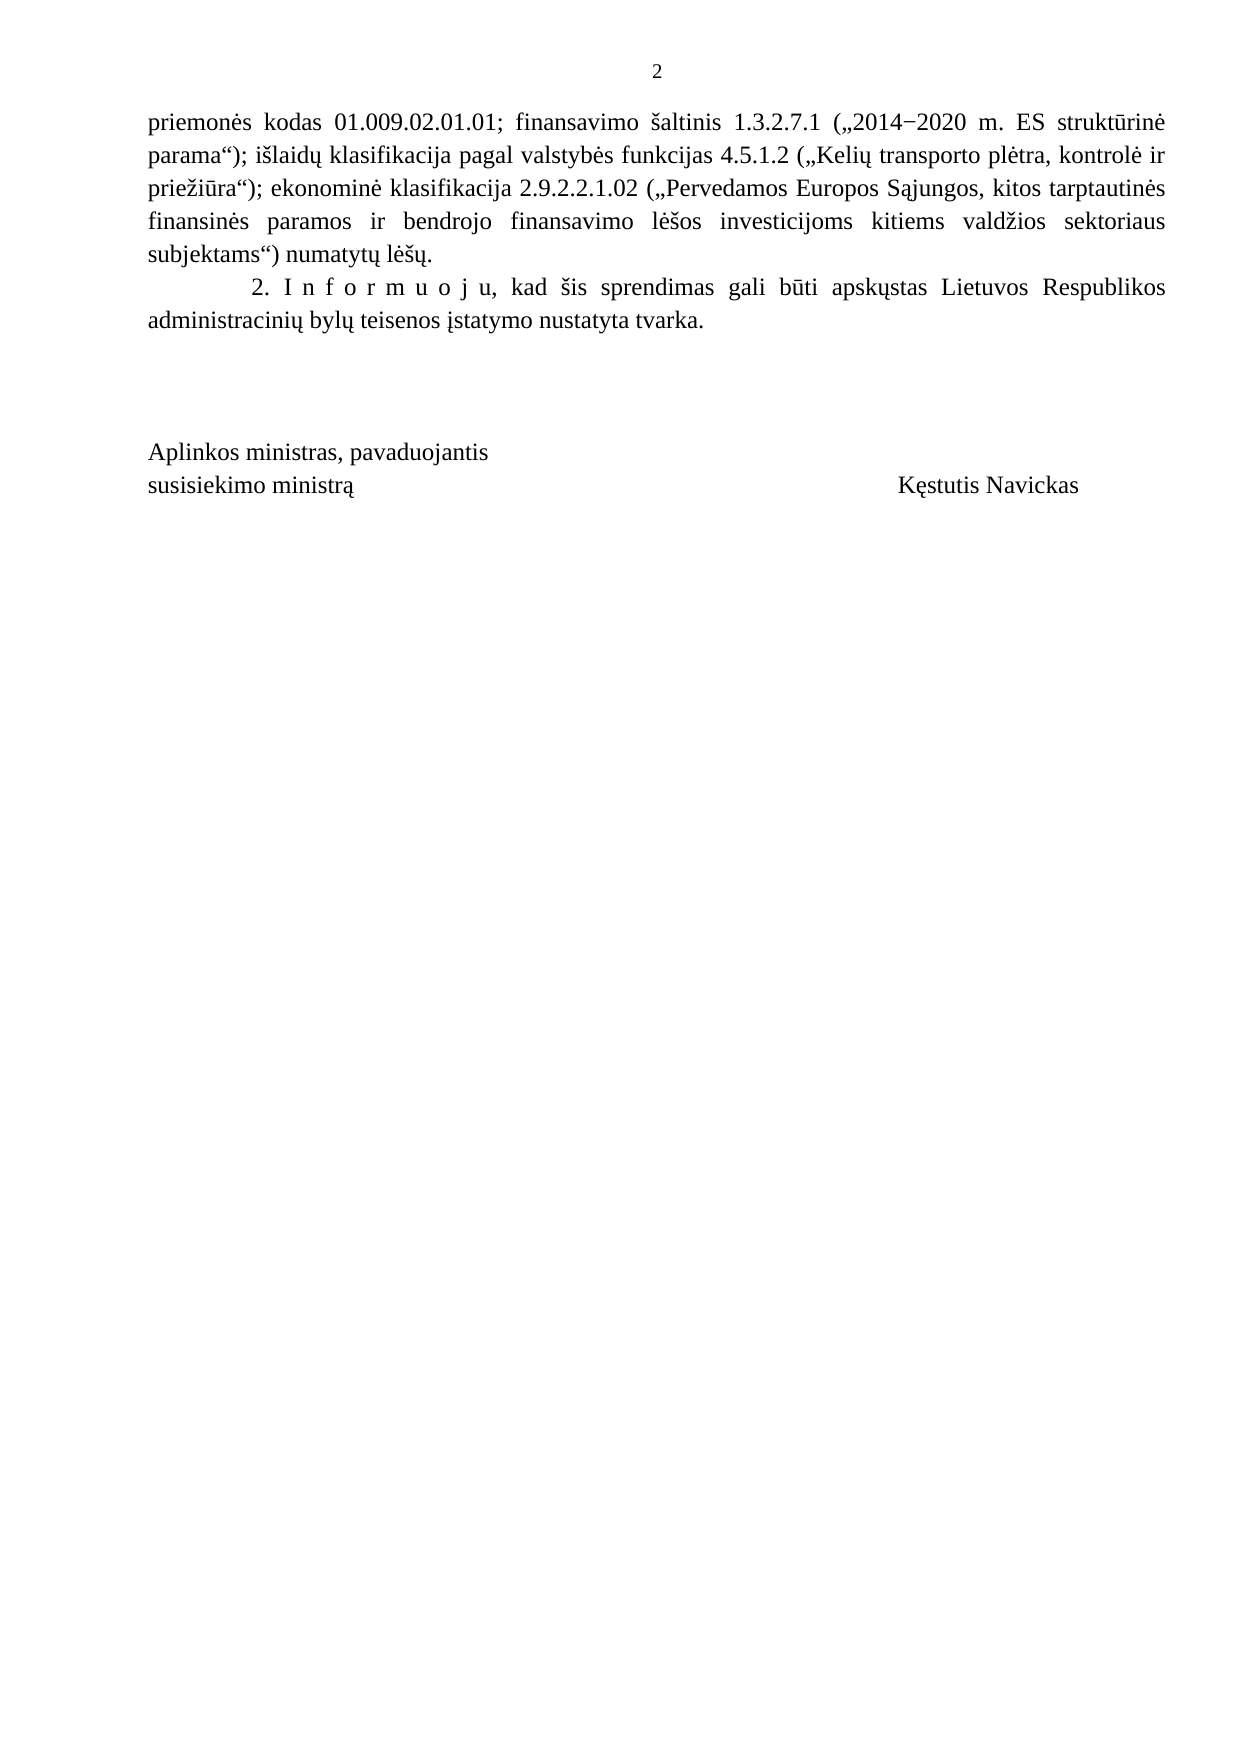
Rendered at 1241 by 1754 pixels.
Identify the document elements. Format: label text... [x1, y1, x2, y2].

text Aplinkos ministras, pavaduojantis susisiekimo ministrą Kęstutis Navickas [148, 437, 1166, 499]
text priemonės kodas 01.009.02.01.01; finansavimo šaltinis 1.3.2.7.1 („2014−2020 m. ES struktūrinė parama“); išlaidų klasifikacija pagal valstybės funkcijas 4.5.1.2 („Kelių transporto plėtra, kontrolė ir priežiūra“); ekonominė klasifikacija 2.9.2.2.1.02 („Pervedamos Europos Sąjungos, kitos tarptautinės finansinės paramos ir bendrojo finansavimo lėšos investicijoms kitiems valdžios sektoriaus subjektams“) numatytų lėšų. [148, 107, 1166, 268]
text 2. Informuoju, kad šis sprendimas gali būti apskųstas Lietuvos Respublikos administracinių bylų teisenos įstatymo nustatyta tvarka. [148, 272, 1166, 334]
